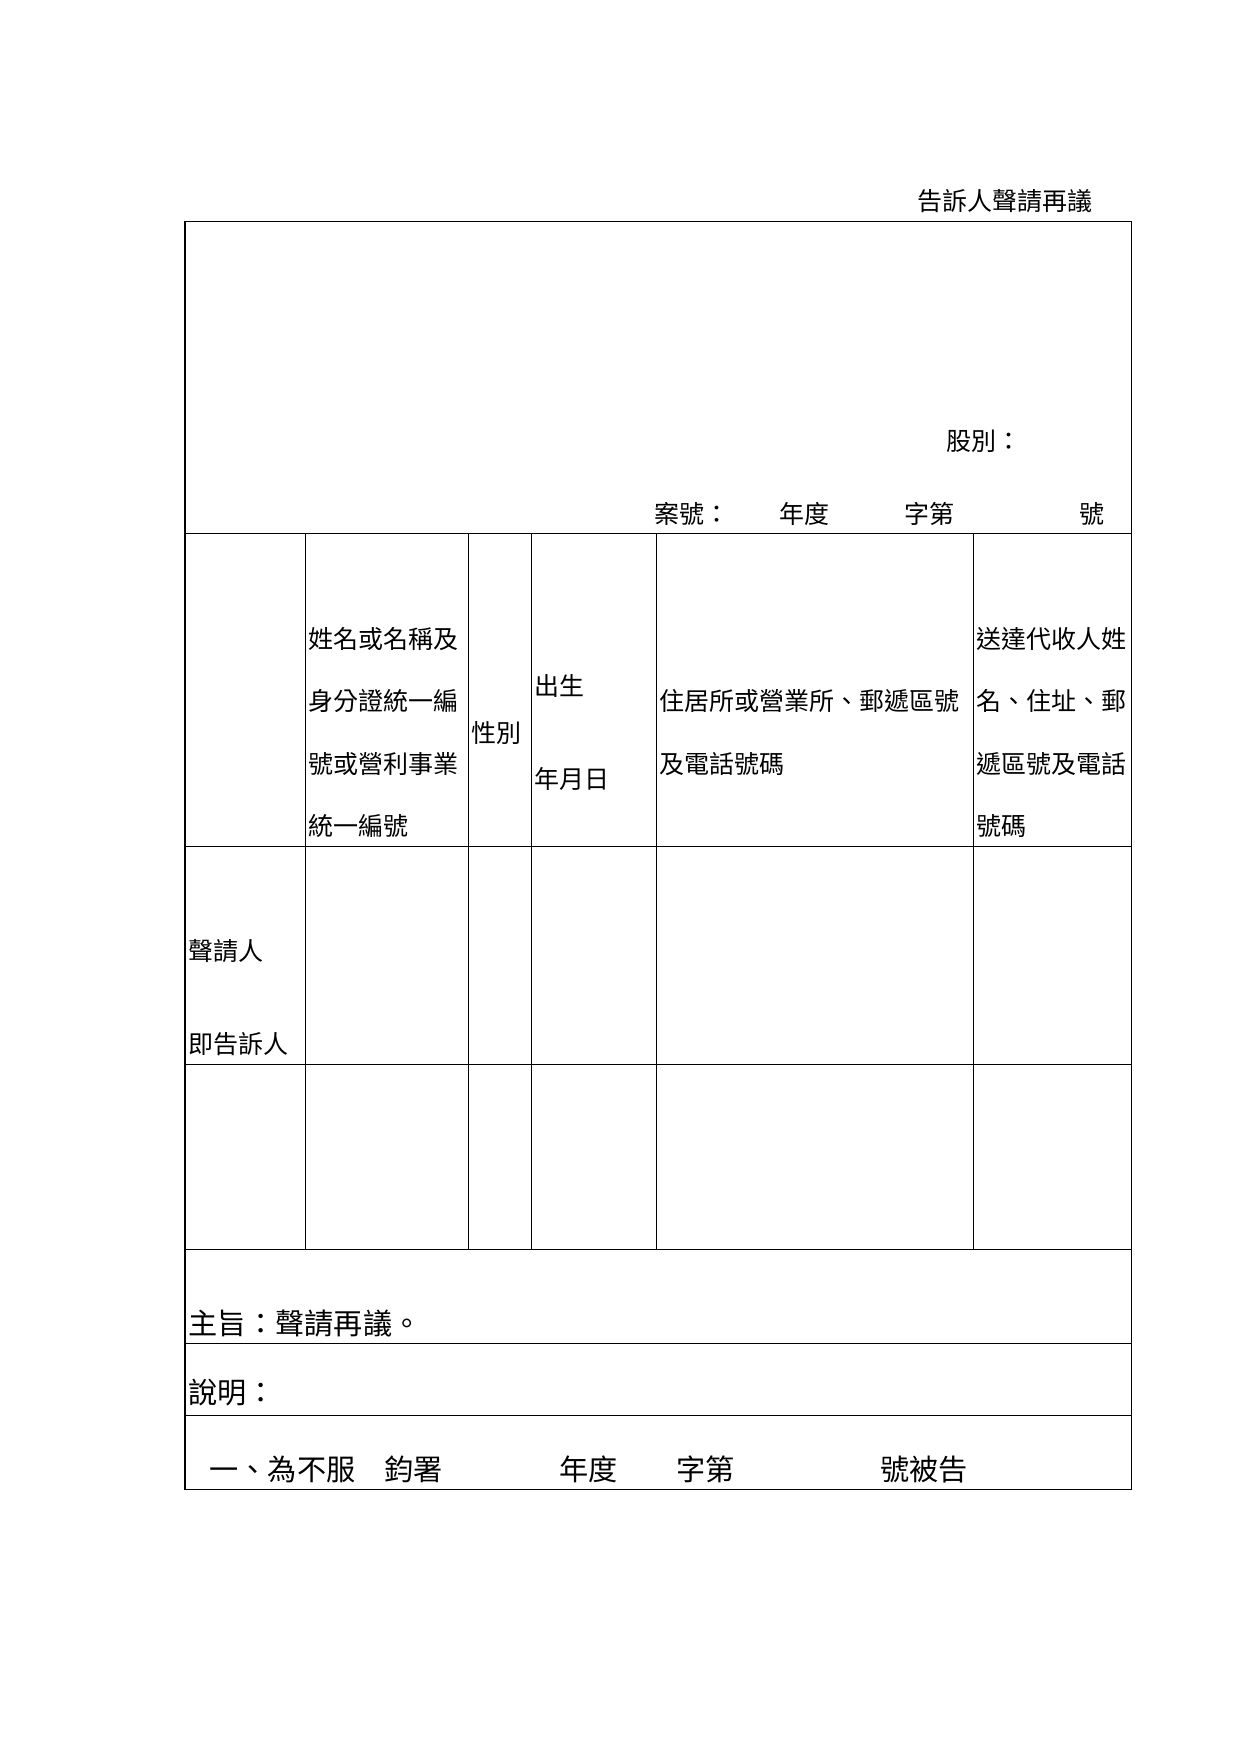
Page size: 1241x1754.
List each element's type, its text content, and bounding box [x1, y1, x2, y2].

table_cell 住居所或營業所、郵遞區號及電話號碼 [657, 534, 973, 846]
table_header 告訴人聲請再議 [185, 158, 1132, 221]
table_cell [469, 1065, 531, 1249]
table_cell 主旨：聲請再議。 [186, 1250, 1131, 1343]
table_cell [532, 1065, 656, 1249]
table_cell [657, 847, 973, 1064]
table_cell 送達代收人姓名、住址、郵遞區號及電話號碼 [974, 534, 1131, 846]
table_cell [306, 1065, 468, 1249]
table_cell 一、為不服 鈞署 年度 字第 號被告 [186, 1416, 1131, 1488]
table_cell 股別： 案號： 年度 字第 號 [186, 222, 1131, 533]
table_cell [532, 847, 656, 1064]
table_cell 聲請人 即告訴人 [186, 847, 305, 1064]
table_cell [186, 534, 305, 846]
table_cell [306, 847, 468, 1064]
table_cell [974, 847, 1131, 1064]
table_cell [974, 1065, 1131, 1249]
table_cell [657, 1065, 973, 1249]
table_cell 姓名或名稱及身分證統一編號或營利事業統一編號 [306, 534, 468, 846]
table_cell 說明： [186, 1344, 1131, 1415]
table_cell 性別 [469, 534, 531, 846]
table_cell [186, 1065, 305, 1249]
table_cell [469, 847, 531, 1064]
table_cell 出生 年月日 [532, 534, 656, 846]
